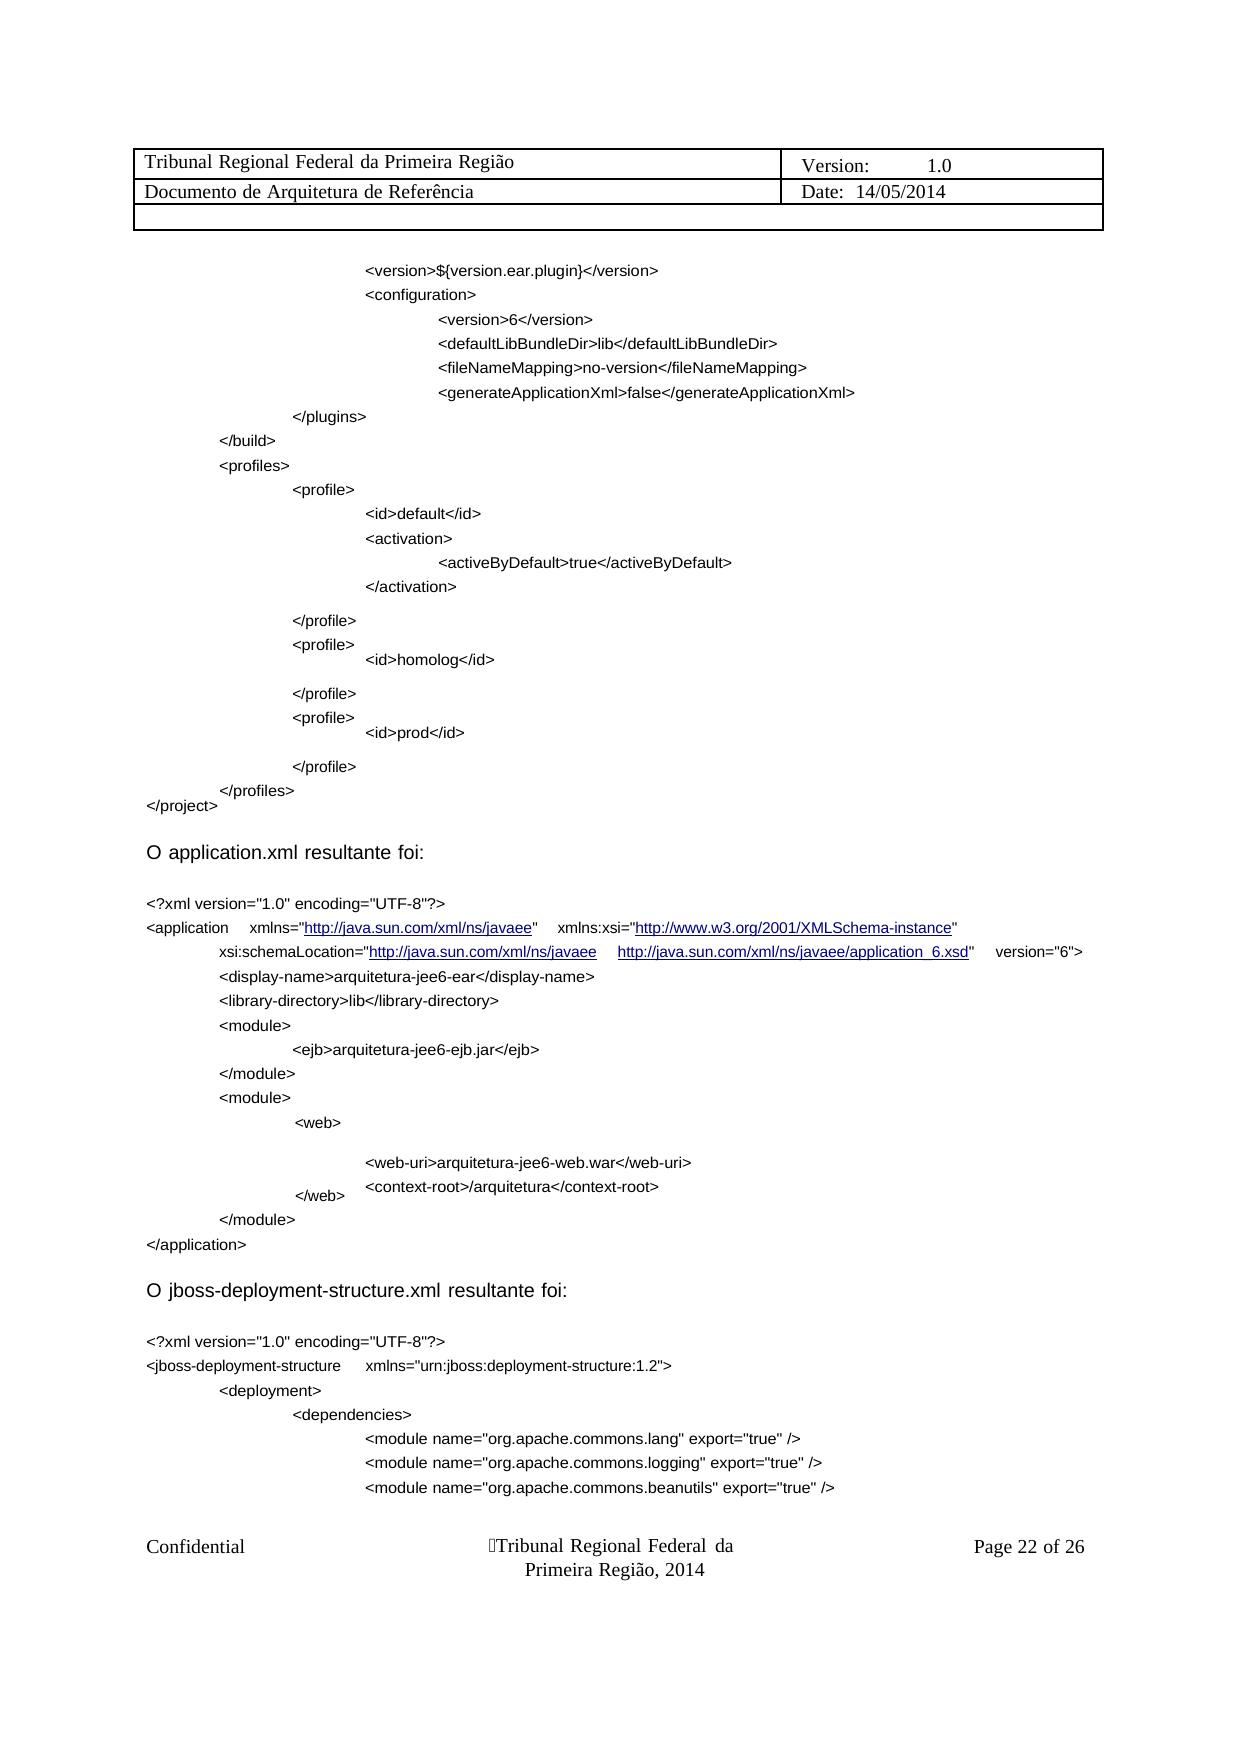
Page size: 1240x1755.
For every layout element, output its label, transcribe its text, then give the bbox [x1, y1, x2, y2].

text </module> [219, 1065, 1117, 1083]
text <jboss-deployment-structure xmlns="urn:jboss:deployment-structure:1.2"> [146, 1357, 1117, 1375]
text </web> [123, 1187, 345, 1205]
text <version>6</version> [438, 311, 1117, 328]
text <dependencies> [286, 1406, 419, 1424]
text <version>${version.ear.plugin}</version> [365, 262, 1117, 280]
text </plugins> [292, 408, 1117, 426]
text </build> [219, 432, 290, 450]
text <web-uri>arquitetura-jee6-web.war</web-uri> [365, 1153, 1117, 1171]
text <defaultLibBundleDir>lib</defaultLibBundleDir> [438, 335, 1117, 353]
text <profile> [292, 709, 360, 727]
text <?xml version="1.0" encoding="UTF-8"?> [146, 1333, 1117, 1351]
table_cell Date: 14/05/2014 [782, 180, 1102, 203]
text <deployment> [219, 1381, 1117, 1399]
table_cell Documento de Arquitetura de Referência [135, 180, 780, 203]
text <module> [219, 1089, 1117, 1107]
text <profile> [292, 481, 1117, 499]
text <library-directory>lib</library-directory> [219, 992, 1117, 1010]
text </project> [146, 797, 218, 815]
text <module name="org.apache.commons.logging" export="true" /> [365, 1454, 1117, 1472]
text <id>default</id> [365, 505, 1117, 523]
text </module> [219, 1211, 345, 1229]
text <generateApplicationXml>false</generateApplicationXml> [438, 383, 1117, 402]
text <module name="org.apache.commons.beanutils" export="true" /> [365, 1479, 1117, 1497]
text </application> [146, 1235, 345, 1253]
text <activation> [365, 529, 1117, 548]
text O application.xml resultante foi: [146, 841, 1117, 864]
table_header Tribunal Regional Federal da Primeira Região [135, 150, 780, 177]
text <configuration> [365, 286, 1117, 304]
text </profiles> [220, 782, 360, 800]
table_cell [135, 205, 1102, 229]
text <context-root>/arquitetura</context-root> [365, 1178, 1117, 1196]
text </profile> [292, 757, 360, 776]
text </profile> [292, 684, 360, 702]
text <fileNameMapping>no-version</fileNameMapping> [438, 359, 1117, 377]
text <display-name>arquitetura-jee6-ear</display-name> [219, 968, 1117, 986]
text <profile> [292, 636, 360, 654]
text <web> [123, 1114, 341, 1132]
text <module> [219, 1016, 1117, 1034]
text </profile> [292, 611, 360, 629]
text <module name="org.apache.commons.lang" export="true" /> [365, 1430, 1117, 1448]
text <profiles> [219, 457, 290, 474]
text <id>homolog</id> [365, 651, 1117, 669]
text </activation> [365, 578, 1117, 596]
text <id>prod</id> [365, 724, 1117, 742]
text O jboss-deployment-structure.xml resultante foi: [146, 1279, 1117, 1302]
text <?xml version="1.0" encoding="UTF-8"?> [146, 894, 1117, 912]
text <ejb>arquitetura-jee6-ejb.jar</ejb> [292, 1041, 1117, 1059]
table_header Version: 1.0 [782, 150, 1102, 177]
text <application xmlns="http://java.sun.com/xml/ns/javaee" xmlns:xsi="http://www.w3.org/2001/XMLSchema-instance" xsi:schemaLocation="http://java.sun.com/xml/ns/javaee http://java.sun.com/xml/ns/javaee/application_6.xsd" version="6"> [146, 919, 1095, 961]
text <activeByDefault>true</activeByDefault> [438, 554, 1117, 572]
